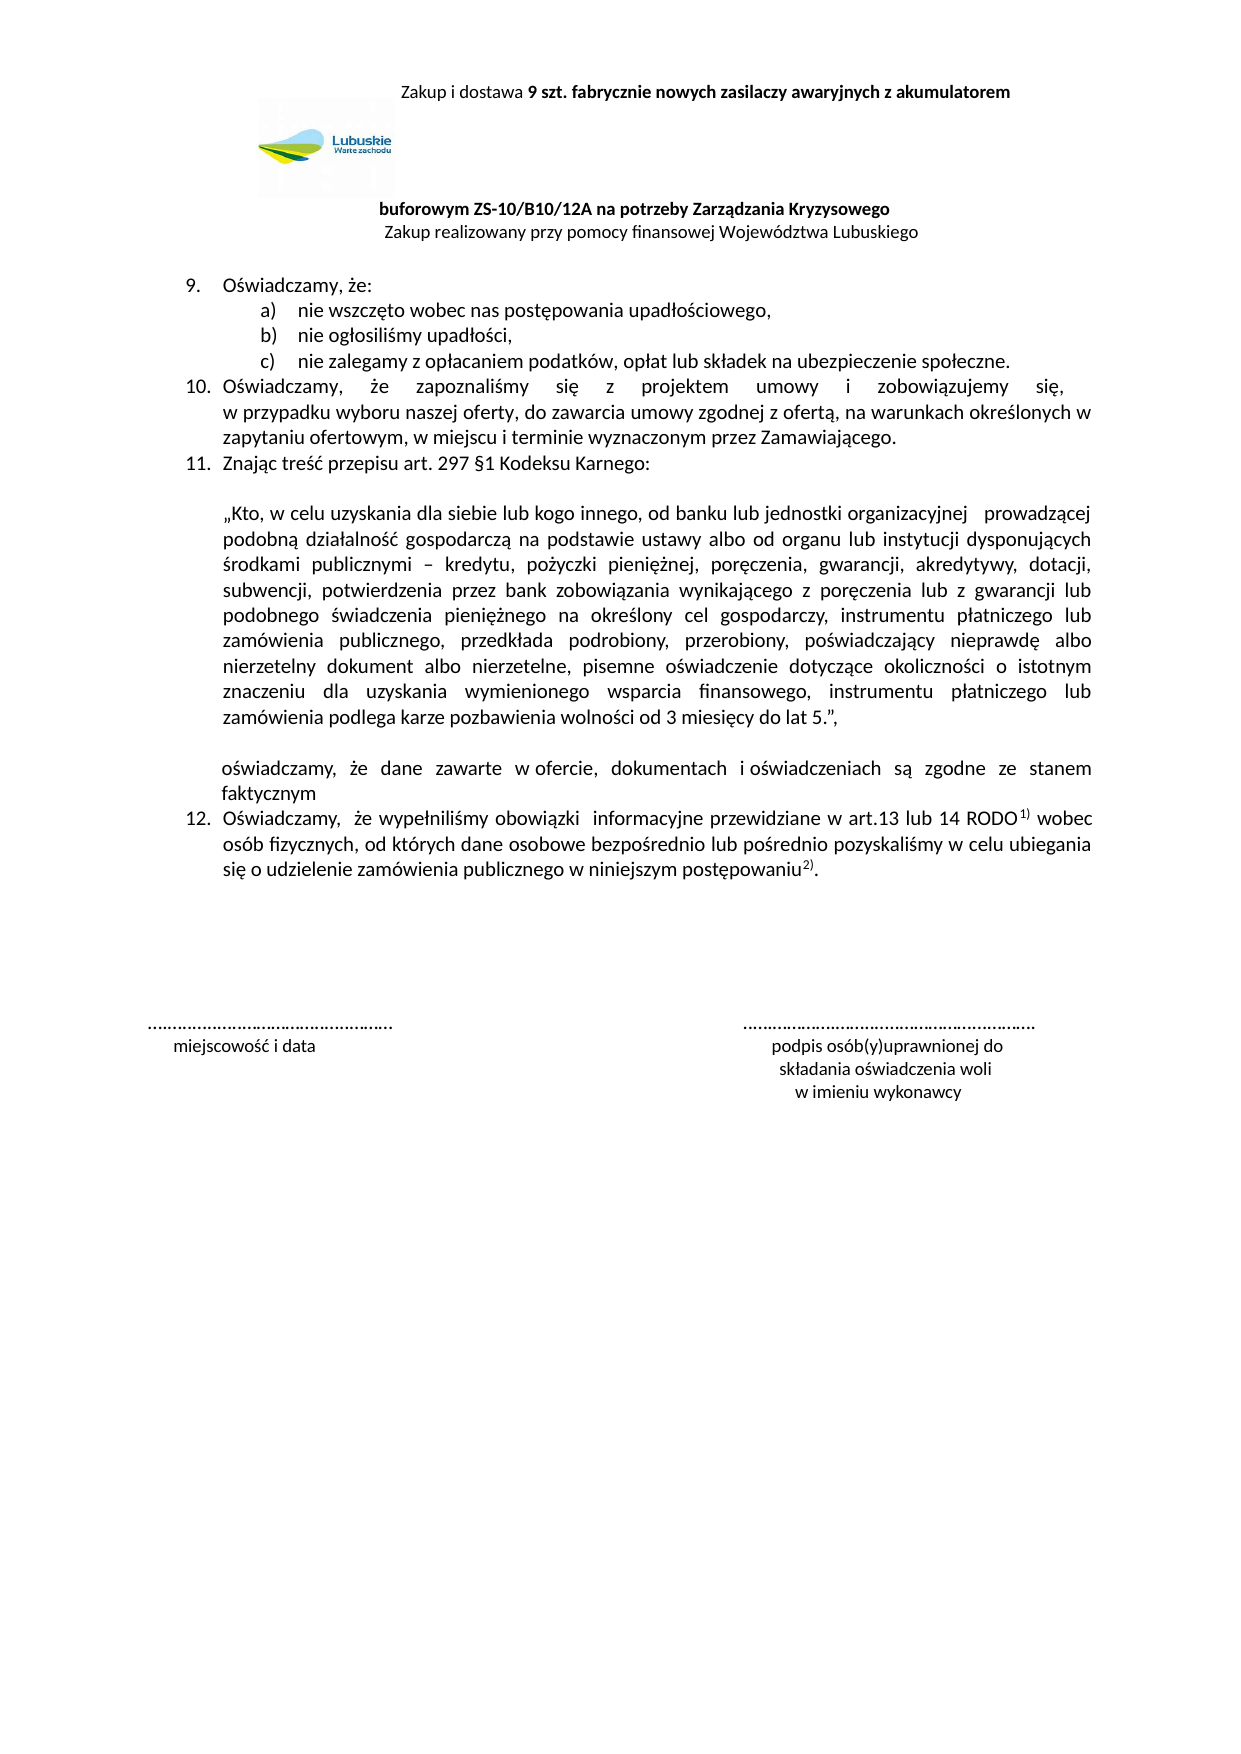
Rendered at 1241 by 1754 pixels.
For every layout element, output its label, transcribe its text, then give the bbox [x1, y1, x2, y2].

list nie ogłosiliśmy upadłości, [260, 323, 1093, 348]
text składania oświadczenia woli [148, 1057, 1093, 1080]
text miejscowość i data podpis osób(y)uprawnionej do [148, 1034, 1093, 1057]
text ….…..…..…..……………..…..……… ..….………….……..…..……………...………. [148, 1009, 1093, 1034]
list Oświadczamy, że wypełniliśmy obowiązki informacyjne przewidziane w art.13 lub 14 RODO1) wobec osób fizycznych, od których dane osobowe bezpośrednio lub pośrednio pozyskaliśmy w celu ubiegania się o udzielenie zamówienia publicznego w niniejszym postępowaniu2). [185, 806, 1093, 882]
text „Kto, w celu uzyskania dla siebie lub kogo innego, od banku lub jednostki organizacyjnej prowadzącej podobną działalność gospodarczą na podstawie ustawy albo od organu lub instytucji dysponujących środkami publicznymi – kredytu, pożyczki pieniężnej, poręczenia, gwarancji, akredytywy, dotacji, subwencji, potwierdzenia przez bank zobowiązania wynikającego z poręczenia lub z gwarancji lub podobnego świadczenia pieniężnego na określony cel gospodarczy, instrumentu płatniczego lub zamówienia publicznego, przedkłada podrobiony, przerobiony, poświadczający nieprawdę albo nierzetelny dokument albo nierzetelne, pisemne oświadczenie dotyczące okoliczności o istotnym znaczeniu dla uzyskania wymienionego wsparcia finansowego, instrumentu płatniczego lub zamówienia podlega karze pozbawienia wolności od 3 miesięcy do lat 5.”, [223, 501, 1093, 729]
text w imieniu wykonawcy [590, 1080, 1093, 1103]
list nie wszczęto wobec nas postępowania upadłościowego, [260, 297, 1093, 323]
list Oświadczamy, że zapoznaliśmy się z projektem umowy i zobowiązujemy się, w przypadku wyboru naszej oferty, do zawarcia umowy zgodnej z ofertą, na warunkach określonych w zapytaniu ofertowym, w miejscu i terminie wyznaczonym przez Zamawiającego. [185, 373, 1093, 450]
list Oświadczamy, że: [185, 272, 1093, 297]
list nie zalegamy z opłacaniem podatków, opłat lub składek na ubezpieczenie społeczne. [260, 348, 1093, 373]
text oświadczamy, że dane zawarte w ofercie, dokumentach i oświadczeniach są zgodne ze stanem faktycznym [221, 755, 1093, 806]
list Znając treść przepisu art. 297 §1 Kodeksu Karnego: [185, 450, 1093, 475]
